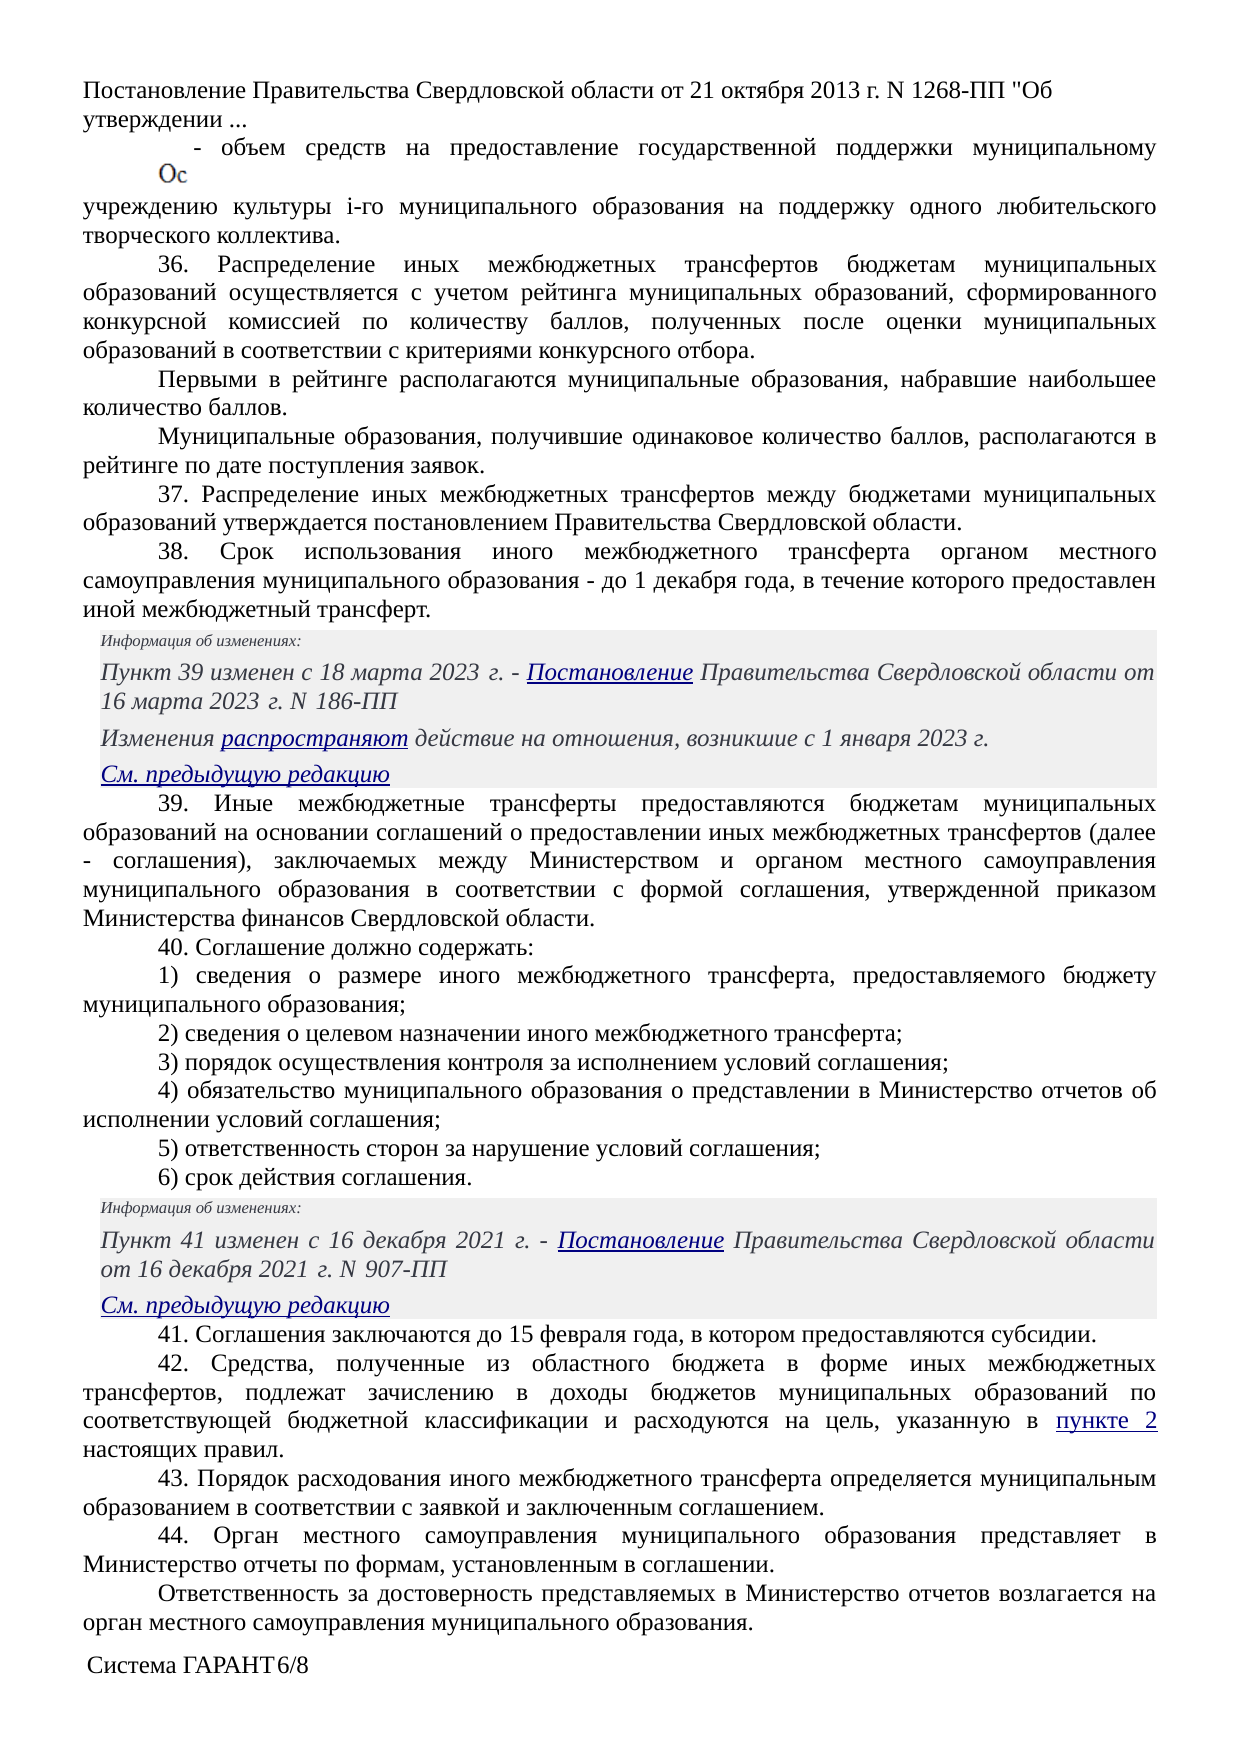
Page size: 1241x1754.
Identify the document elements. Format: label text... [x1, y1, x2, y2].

text 42. Средства, полученные из областного бюджета в форме иных межбюджетных трансфертов, подлежат зачислению в доходы бюджетов муниципальных образований по соответствующей бюджетной классификации и расходуются на цель, указанную в пункте 2 настоящих правил. [83, 1348, 1157, 1463]
text Муниципальные образования, получившие одинаковое количество баллов, располагаются в рейтинге по дате поступления заявок. [83, 421, 1157, 479]
text 39. Иные межбюджетные трансферты предоставляются бюджетам муниципальных образований на основании соглашений о предоставлении иных межбюджетных трансфертов (далее - соглашения), заключаемых между Министерством и органом местного самоуправления муниципального образования в соответствии с формой соглашения, утвержденной приказом Министерства финансов Свердловской области. [83, 788, 1157, 932]
text Ответственность за достоверность представляемых в Министерство отчетов возлагается на орган местного самоуправления муниципального образования. [83, 1578, 1157, 1636]
text Первыми в рейтинге располагаются муниципальные образования, набравшие наибольшее количество баллов. [83, 364, 1157, 421]
text 3) порядок осуществления контроля за исполнением условий соглашения; [83, 1047, 1157, 1075]
text Пункт 41 изменен с 16 декабря 2021 г. - Постановление Правительства Свердловской области от 16 декабря 2021 г. N 907-ПП [449, 1254, 1157, 1283]
text 1) сведения о размере иного межбюджетного трансферта, предоставляемого бюджету муниципального образования; [83, 960, 1157, 1018]
text Информация об изменениях: [303, 630, 1157, 649]
text 6) срок действия соглашения. [83, 1162, 1157, 1190]
text 43. Порядок расходования иного межбюджетного трансферта определяется муниципальным образованием в соответствии с заявкой и заключенным соглашением. [83, 1463, 1157, 1521]
text 5) ответственность сторон за нарушение условий соглашения; [83, 1133, 1157, 1162]
text 37. Распределение иных межбюджетных трансфертов между бюджетами муниципальных образований утверждается постановлением Правительства Свердловской области. [83, 479, 1157, 536]
text 41. Соглашения заключаются до 15 февраля года, в котором предоставляются субсидии. [83, 1319, 1157, 1348]
text 40. Соглашение должно содержать: [83, 932, 1157, 960]
text 38. Срок использования иного межбюджетного трансферта органом местного самоуправления муниципального образования - до 1 декабря года, в течение которого предоставлен иной межбюджетный трансферт. [83, 536, 1157, 622]
text См. предыдущую редакцию [392, 1291, 1157, 1319]
text Пункт 39 изменен с 18 марта 2023 г. - Постановление Правительства Свердловской области от 16 марта 2023 г. N 186-ПП [400, 686, 1157, 715]
text Изменения распространяют действие на отношения, возникшие с 1 января 2023 г. [992, 723, 1157, 751]
text 36. Распределение иных межбюджетных трансфертов бюджетам муниципальных образований осуществляется с учетом рейтинга муниципальных образований, сформированного конкурсной комиссией по количеству баллов, полученных после оценки муниципальных образований в соответствии с критериями конкурсного отбора. [83, 249, 1157, 364]
text 2) сведения о целевом назначении иного межбюджетного трансферта; [83, 1018, 1157, 1047]
text Информация об изменениях: [303, 1198, 1157, 1217]
text 4) обязательство муниципального образования о представлении в Министерство отчетов об исполнении условий соглашения; [83, 1075, 1157, 1133]
text См. предыдущую редакцию [392, 759, 1157, 788]
text 44. Орган местного самоуправления муниципального образования представляет в Министерство отчеты по формам, установленным в соглашении. [83, 1521, 1157, 1578]
text - объем средств на предоставление государственной поддержки муниципальному учреждению культуры i-го муниципального образования на поддержку одного любительского творческого коллектива. [83, 132, 1157, 249]
